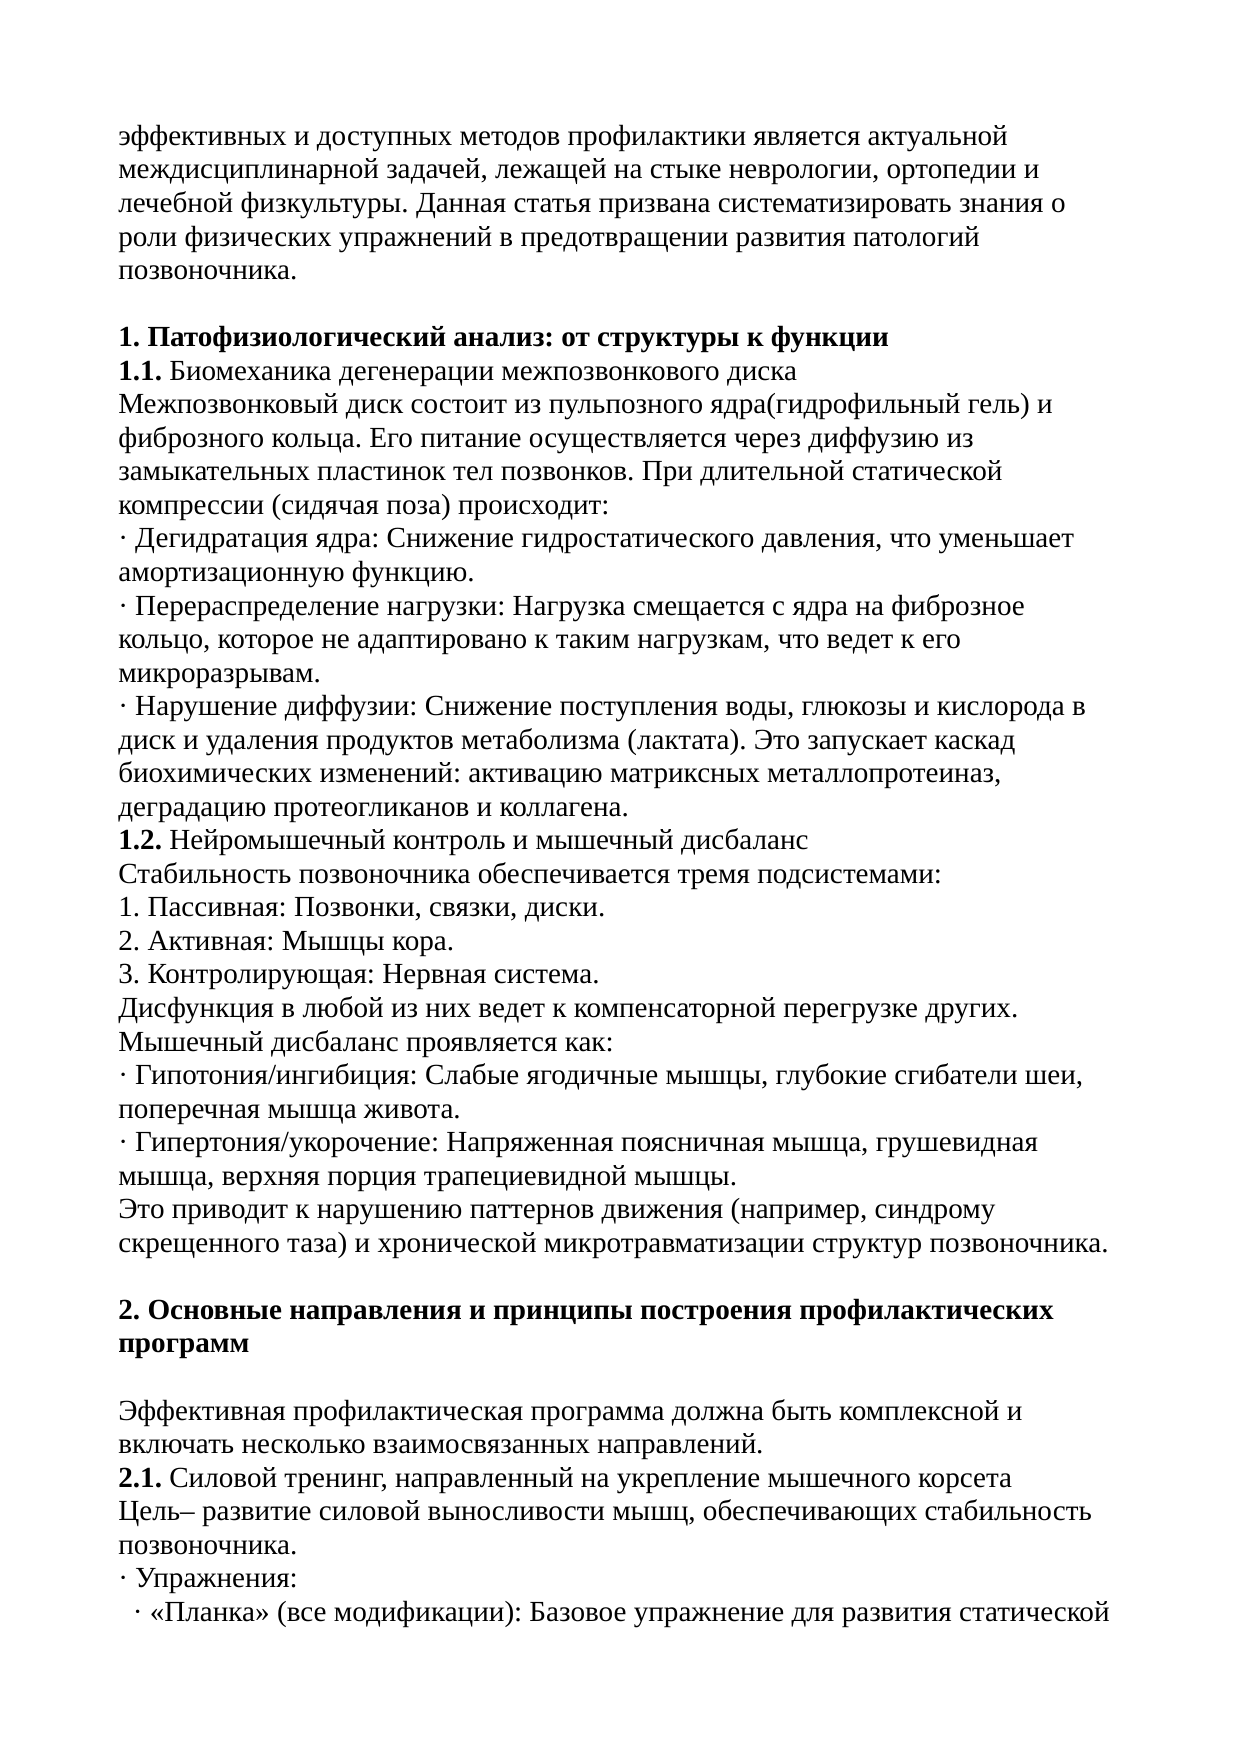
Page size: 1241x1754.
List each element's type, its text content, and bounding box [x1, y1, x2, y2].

text 1. Патофизиологический анализ: от структуры к функции 1.1. Биомеханика дегенерации межпозвонкового диска Межпозвонковый диск состоит из пульпозного ядра(гидрофильный гель) и фиброзного кольца. Его питание осуществляется через диффузию из замыкательных пластинок тел позвонков. При длительной статической компрессии (сидячая поза) происходит: · Дегидратация ядра: Снижение гидростатического давления, что уменьшает амортизационную функцию. · Перераспределение нагрузки: Нагрузка смещается с ядра на фиброзное кольцо, которое не адаптировано к таким нагрузкам, что ведет к его микроразрывам. · Нарушение диффузии: Снижение поступления воды, глюкозы и кислорода в диск и удаления продуктов метаболизма (лактата). Это запускает каскад биохимических изменений: активацию матриксных металлопротеиназ, деградацию протеогликанов и коллагена. 1.2. Нейромышечный контроль и мышечный дисбаланс Стабильность позвоночника обеспечивается тремя подсистемами: 1. Пассивная: Позвонки, связки, диски. 2. Активная: Мышцы кора. 3. Контролирующая: Нервная система. Дисфункция в любой из них ведет к компенсаторной перегрузке других. Мышечный дисбаланс проявляется как: · Гипотония/ингибиция: Слабые ягодичные мышцы, глубокие сгибатели шеи, поперечная мышца живота. · Гипертония/укорочение: Напряженная поясничная мышца, грушевидная мышца, верхняя порция трапециевидной мышцы. Это приводит к нарушению паттернов движения (например, синдрому скрещенного таза) и хронической микротравматизации структур позвоночника. 2. Основные направления и принципы построения профилактических программ Эффективная профилактическая программа должна быть комплексной и включать несколько взаимосвязанных направлений. 2.1. Силовой тренинг, направленный на укрепление мышечного корсета Цель– развитие силовой выносливости мышц, обеспечивающих стабильность позвоночника. · Упражнения: · «Планка» (все модификации): Базовое упражнение для развития статической [118, 286, 1122, 1627]
text эффективных и доступных методов профилактики является актуальной междисциплинарной задачей, лежащей на стыке неврологии, ортопедии и лечебной физкультуры. Данная статья призвана систематизировать знания о роли физических упражнений в предотвращении развития патологий позвоночника. [118, 118, 1122, 286]
